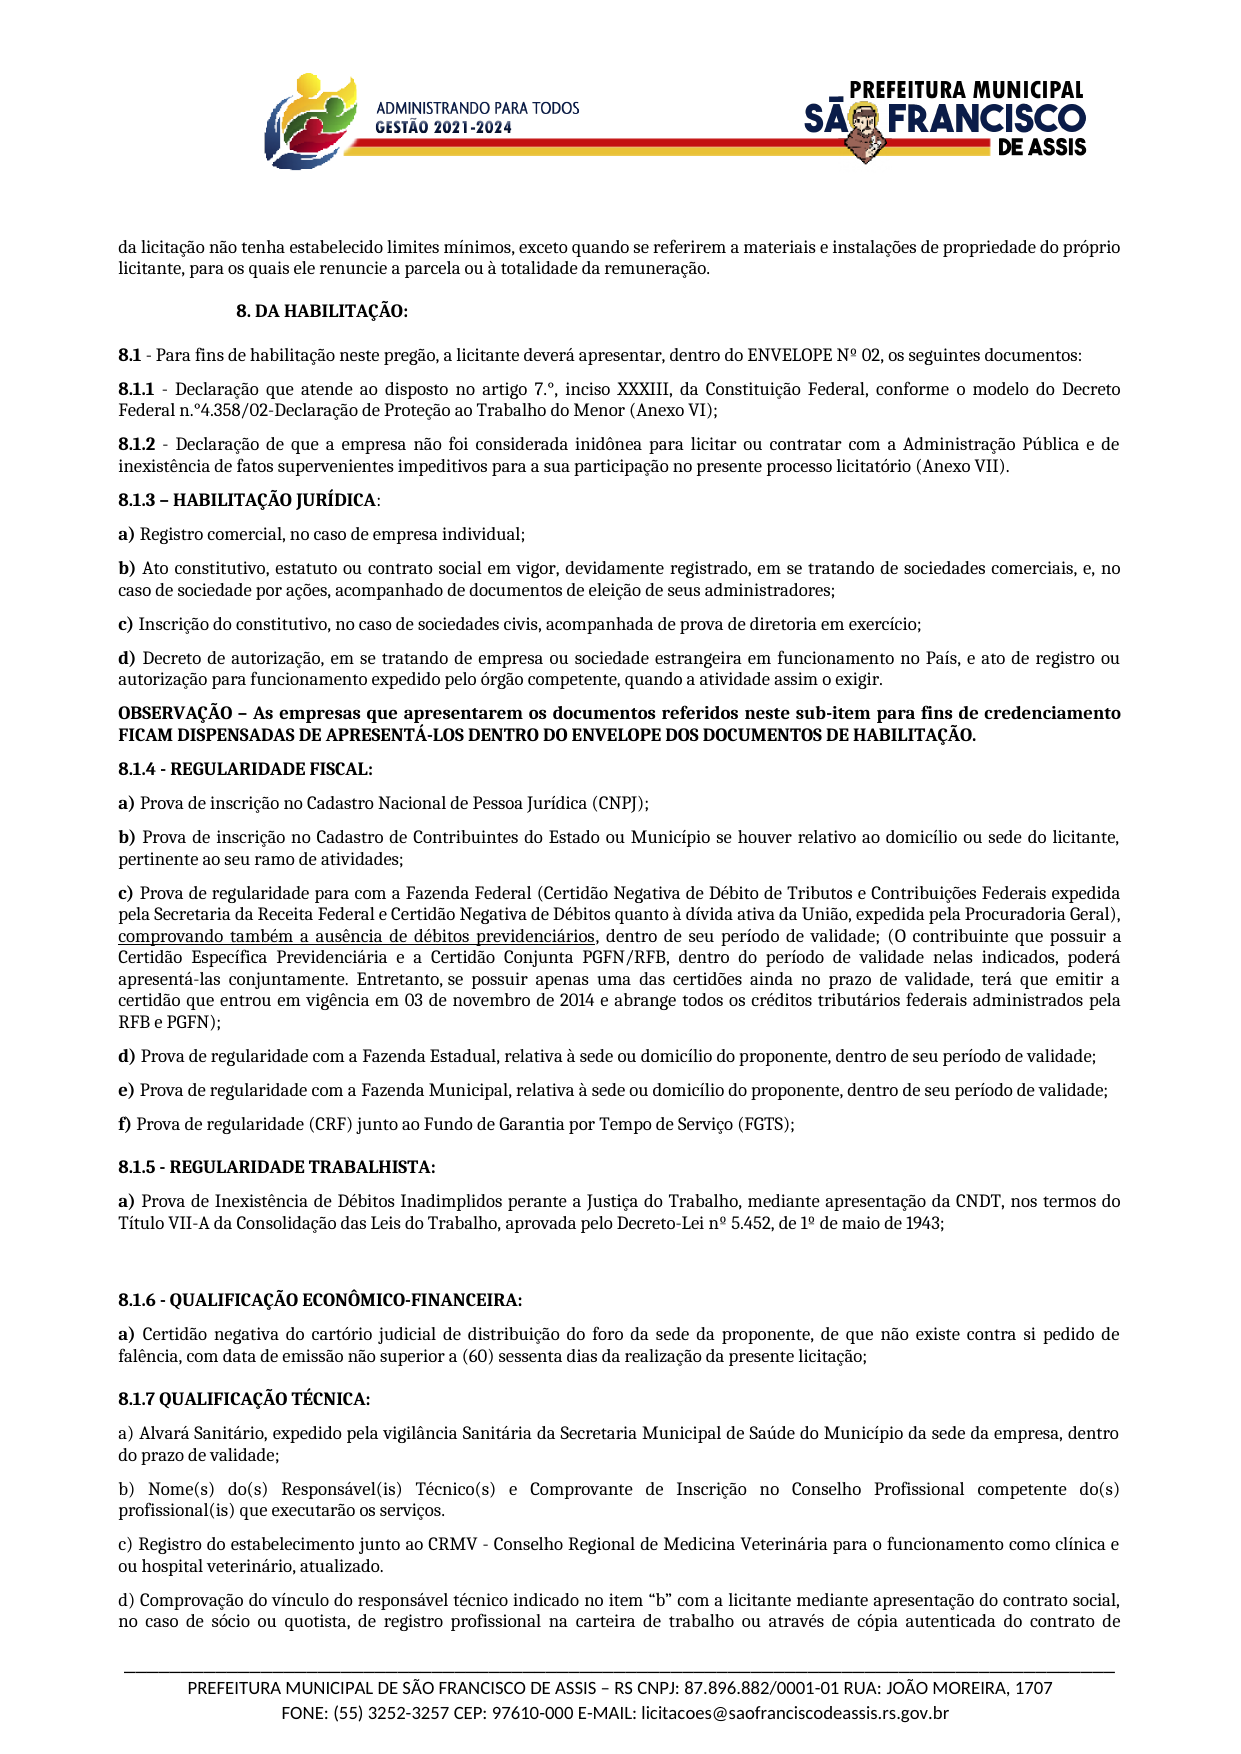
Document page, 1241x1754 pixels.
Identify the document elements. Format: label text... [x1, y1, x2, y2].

text 8.1.1 - Declaração que atende ao disposto no artigo 7.°, inciso XXXIII, da Constituição Federal, conforme o modelo do Decreto Federal n.°4.358/02-Declaração de Proteção ao Trabalho do Menor (Anexo VI); [118, 378, 1122, 421]
text d) Decreto de autorização, em se tratando de empresa ou sociedade estrangeira em funcionamento no País, e ato de registro ou autorização para funcionamento expedido pelo órgão competente, quando a atividade assim o exigir. [118, 647, 1122, 690]
text b) Prova de inscrição no Cadastro de Contribuintes do Estado ou Município se houver relativo ao domicílio ou sede do licitante, pertinente ao seu ramo de atividades; [118, 827, 1122, 870]
text a) Registro comercial, no caso de empresa individual; [118, 523, 1122, 545]
text 8.1.3 – HABILITAÇÃO JURÍDICA: [118, 489, 1122, 511]
text 8.1.6 - QUALIFICAÇÃO ECONÔMICO-FINANCEIRA: [118, 1290, 1122, 1311]
text c) Inscrição do constitutivo, no caso de sociedades civis, acompanhada de prova de diretoria em exercício; [118, 613, 1122, 635]
text a) Prova de Inexistência de Débitos Inadimplidos perante a Justiça do Trabalho, mediante apresentação da CNDT, nos termos do Título VII-A da Consolidação das Leis do Trabalho, aprovada pelo Decreto-Lei nº 5.452, de 1º de maio de 1943; [118, 1191, 1122, 1234]
text b) Ato constitutivo, estatuto ou contrato social em vigor, devidamente registrado, em se tratando de sociedades comerciais, e, no caso de sociedade por ações, acompanhado de documentos de eleição de seus administradores; [118, 557, 1122, 601]
text d) Comprovação do vínculo do responsável técnico indicado no item “b” com a licitante mediante apresentação do contrato social, no caso de sócio ou quotista, de registro profissional na carteira de trabalho ou através de cópia autenticada do contrato de [118, 1589, 1122, 1632]
text e) Prova de regularidade com a Fazenda Municipal, relativa à sede ou domicílio do proponente, dentro de seu período de validade; [118, 1080, 1122, 1101]
text 8.1.7 QUALIFICAÇÃO TÉCNICA: [118, 1388, 1122, 1410]
text 8. DA HABILITAÇÃO: [118, 301, 1122, 322]
text a) Certidão negativa do cartório judicial de distribuição do foro da sede da proponente, de que não existe contra si pedido de falência, com data de emissão não superior a (60) sessenta dias da realização da presente licitação; [118, 1324, 1122, 1367]
text 8.1.2 - Declaração de que a empresa não foi considerada inidônea para licitar ou contratar com a Administração Pública e de inexistência de fatos supervenientes impeditivos para a sua participação no presente processo licitatório (Anexo VII). [118, 434, 1122, 477]
text 8.1.4 - REGULARIDADE FISCAL: [118, 758, 1122, 780]
text d) Prova de regularidade com a Fazenda Estadual, relativa à sede ou domicílio do proponente, dentro de seu período de validade; [118, 1046, 1122, 1067]
text 8.1.5 - REGULARIDADE TRABALHISTA: [118, 1157, 1122, 1178]
text b) Nome(s) do(s) Responsável(is) Técnico(s) e Comprovante de Inscrição no Conselho Profissional competente do(s) profissional(is) que executarão os serviços. [118, 1478, 1122, 1521]
text a) Prova de inscrição no Cadastro Nacional de Pessoa Jurídica (CNPJ); [118, 792, 1122, 814]
text c) Prova de regularidade para com a Fazenda Federal (Certidão Negativa de Débito de Tributos e Contribuições Federais expedida pela Secretaria da Receita Federal e Certidão Negativa de Débitos quanto à dívida ativa da União, expedida pela Procuradoria Geral), comprovando também a ausência de débitos previdenciários, dentro de seu período de validade; (O contribuinte que possuir a Certidão Específica Previdenciária e a Certidão Conjunta PGFN/RFB, dentro do período de validade nelas indicados, poderá apresentá-las conjuntamente. Entretanto, se possuir apenas uma das certidões ainda no prazo de validade, terá que emitir a certidão que entrou em vigência em 03 de novembro de 2014 e abrange todos os créditos tributários federais administrados pela RFB e PGFN); [118, 882, 1122, 1033]
text OBSERVAÇÃO – As empresas que apresentarem os documentos referidos neste sub-item para fins de credenciamento FICAM DISPENSADAS DE APRESENTÁ-LOS DENTRO DO ENVELOPE DOS DOCUMENTOS DE HABILITAÇÃO. [118, 703, 1122, 746]
text f) Prova de regularidade (CRF) junto ao Fundo de Garantia por Tempo de Serviço (FGTS); [118, 1114, 1122, 1135]
text 8.1 - Para fins de habilitação neste pregão, a licitante deverá apresentar, dentro do ENVELOPE Nº 02, os seguintes documentos: [118, 344, 1122, 366]
text c) Registro do estabelecimento junto ao CRMV - Conselho Regional de Medicina Veterinária para o funcionamento como clínica e ou hospital veterinário, atualizado. [118, 1534, 1122, 1577]
text a) Alvará Sanitário, expedido pela vigilância Sanitária da Secretaria Municipal de Saúde do Município da sede da empresa, dentro do prazo de validade; [118, 1422, 1122, 1466]
text da licitação não tenha estabelecido limites mínimos, exceto quando se referirem a materiais e instalações de propriedade do próprio licitante, para os quais ele renuncie a parcela ou à totalidade da remuneração. [118, 236, 1122, 279]
